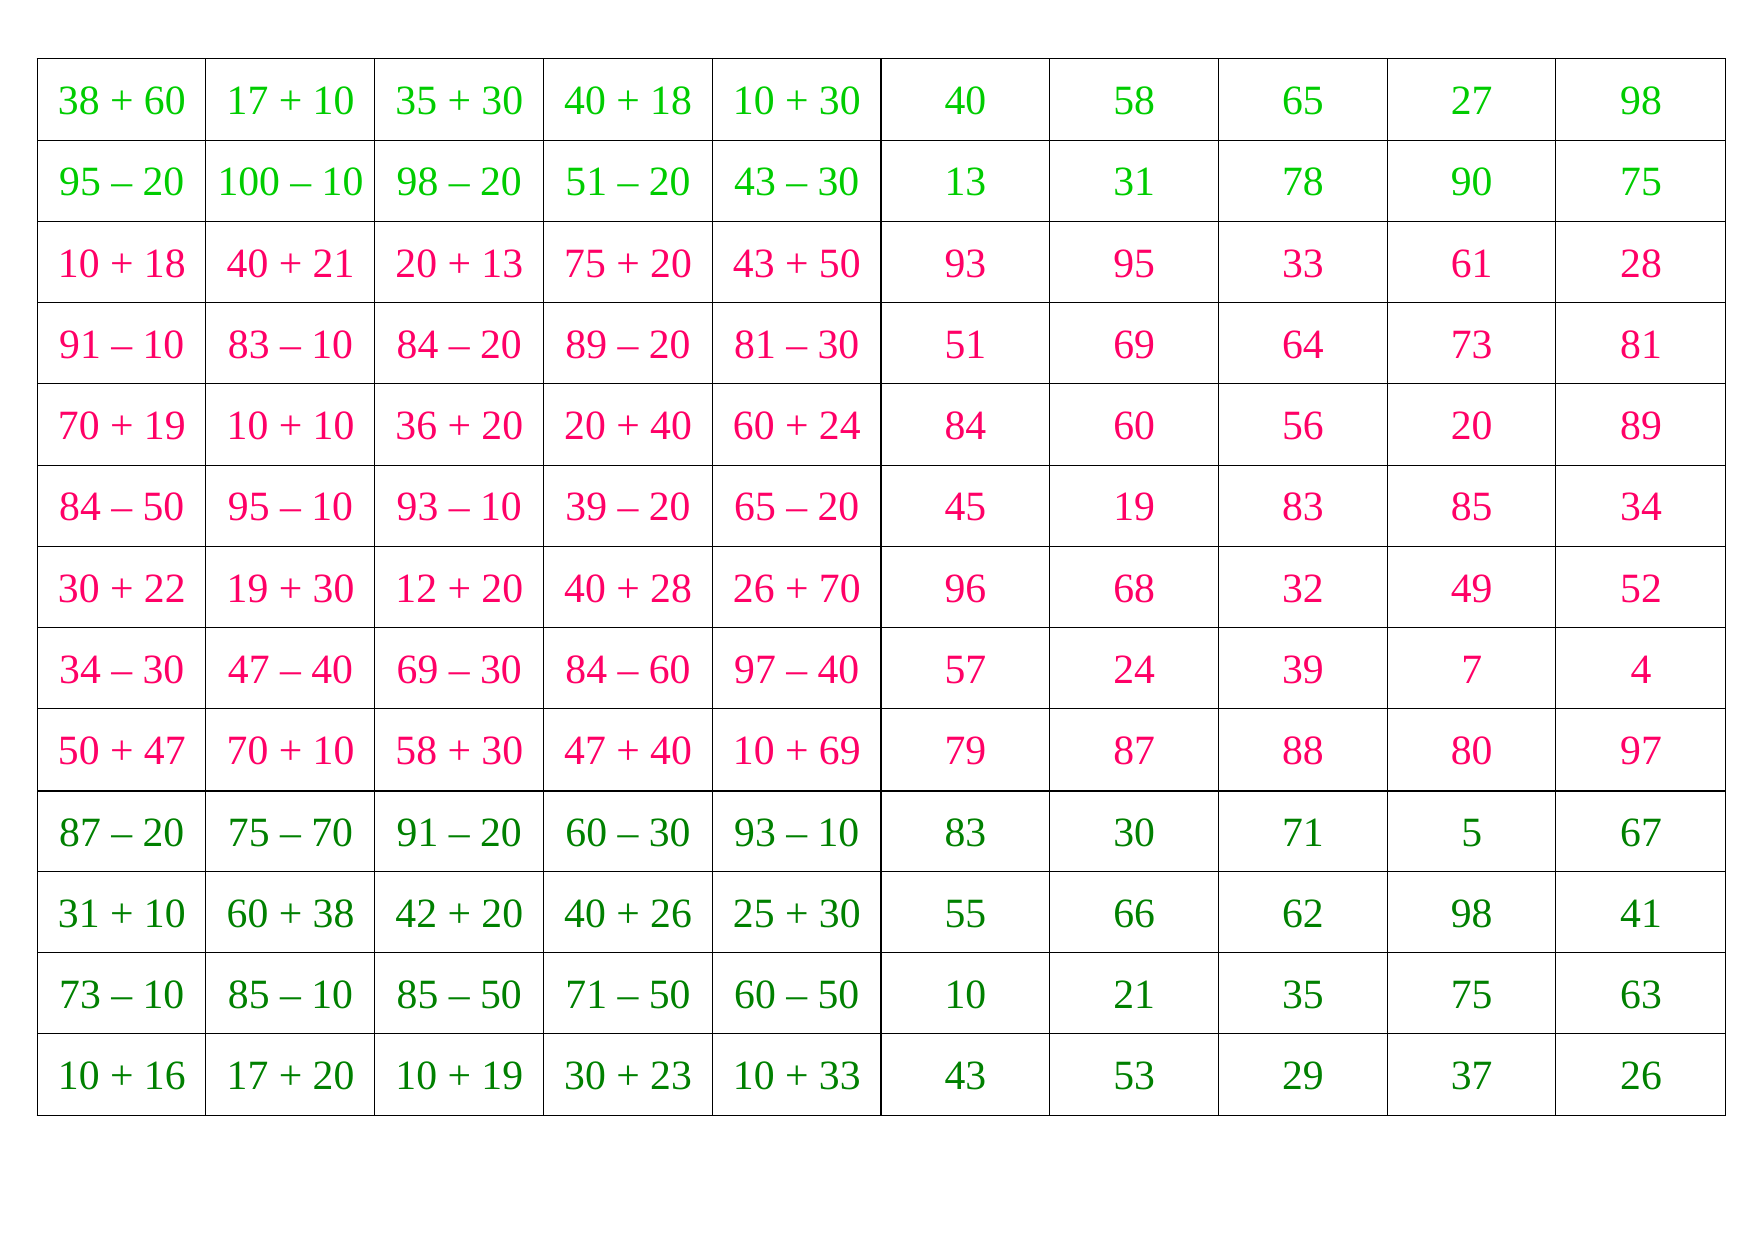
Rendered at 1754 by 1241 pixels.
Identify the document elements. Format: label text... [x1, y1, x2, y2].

table_cell 10 [882, 953, 1049, 1033]
table_cell 61 [1388, 222, 1555, 302]
table_cell 95 – 10 [206, 466, 374, 546]
table_cell 62 [1219, 872, 1387, 952]
table_cell 10 + 18 [38, 222, 205, 302]
table_cell 69 [1050, 303, 1218, 383]
table_cell 97 – 40 [713, 628, 880, 708]
table_cell 84 – 20 [375, 303, 543, 383]
table_cell 40 + 18 [544, 59, 712, 139]
table_cell 39 [1219, 628, 1387, 708]
table_cell 49 [1388, 547, 1555, 627]
table_cell 98 [1388, 872, 1555, 952]
table_cell 10 + 30 [713, 59, 880, 139]
table_cell 39 – 20 [544, 466, 712, 546]
table_cell 47 + 40 [544, 709, 712, 789]
table_cell 84 – 50 [38, 466, 205, 546]
table_cell 21 [1050, 953, 1218, 1033]
table_cell 64 [1219, 303, 1387, 383]
table_cell 56 [1219, 384, 1387, 464]
table_cell 42 + 20 [375, 872, 543, 952]
table_cell 30 [1050, 792, 1218, 871]
table_cell 85 – 10 [206, 953, 374, 1033]
table_cell 50 + 47 [38, 709, 205, 789]
table_cell 19 [1050, 466, 1218, 546]
table_cell 85 – 50 [375, 953, 543, 1033]
table_cell 98 [1556, 59, 1725, 139]
table_cell 95 – 20 [38, 141, 205, 221]
table_cell 97 [1556, 709, 1725, 789]
table_cell 71 – 50 [544, 953, 712, 1033]
table_cell 69 – 30 [375, 628, 543, 708]
table_cell 68 [1050, 547, 1218, 627]
table_cell 37 [1388, 1034, 1555, 1114]
table_cell 100 – 10 [206, 141, 374, 221]
table_cell 70 + 19 [38, 384, 205, 464]
table_cell 75 [1388, 953, 1555, 1033]
table_cell 5 [1388, 792, 1555, 871]
table_cell 90 [1388, 141, 1555, 221]
table_cell 34 – 30 [38, 628, 205, 708]
table_cell 34 [1556, 466, 1725, 546]
table_cell 36 + 20 [375, 384, 543, 464]
table_cell 78 [1219, 141, 1387, 221]
table_cell 66 [1050, 872, 1218, 952]
table_cell 71 [1219, 792, 1387, 871]
table_cell 60 [1050, 384, 1218, 464]
table_cell 43 + 50 [713, 222, 880, 302]
table_cell 40 + 21 [206, 222, 374, 302]
table_cell 79 [882, 709, 1049, 789]
table_cell 19 + 30 [206, 547, 374, 627]
table_cell 43 [882, 1034, 1049, 1114]
table_cell 73 [1388, 303, 1555, 383]
table_cell 70 + 10 [206, 709, 374, 789]
table_cell 30 + 23 [544, 1034, 712, 1114]
table_cell 30 + 22 [38, 547, 205, 627]
table_cell 60 + 38 [206, 872, 374, 952]
table_cell 85 [1388, 466, 1555, 546]
table_cell 32 [1219, 547, 1387, 627]
table_cell 60 – 50 [713, 953, 880, 1033]
table_cell 10 + 33 [713, 1034, 880, 1114]
table_cell 91 – 20 [375, 792, 543, 871]
table_cell 89 [1556, 384, 1725, 464]
table_cell 35 [1219, 953, 1387, 1033]
table_cell 83 [882, 792, 1049, 871]
table_cell 25 + 30 [713, 872, 880, 952]
table_cell 47 – 40 [206, 628, 374, 708]
table_cell 10 + 69 [713, 709, 880, 789]
table_cell 58 [1050, 59, 1218, 139]
table_cell 73 – 10 [38, 953, 205, 1033]
table_cell 51 [882, 303, 1049, 383]
table_cell 89 – 20 [544, 303, 712, 383]
table_cell 43 – 30 [713, 141, 880, 221]
table_cell 52 [1556, 547, 1725, 627]
table_cell 81 [1556, 303, 1725, 383]
table_cell 67 [1556, 792, 1725, 871]
table_cell 26 + 70 [713, 547, 880, 627]
table_cell 28 [1556, 222, 1725, 302]
table_cell 24 [1050, 628, 1218, 708]
table_cell 60 – 30 [544, 792, 712, 871]
table_cell 20 + 40 [544, 384, 712, 464]
table_cell 12 + 20 [375, 547, 543, 627]
table_cell 83 [1219, 466, 1387, 546]
table_cell 57 [882, 628, 1049, 708]
table_cell 55 [882, 872, 1049, 952]
table_cell 10 + 16 [38, 1034, 205, 1114]
table_cell 60 + 24 [713, 384, 880, 464]
table_cell 41 [1556, 872, 1725, 952]
table_cell 93 [882, 222, 1049, 302]
table_cell 75 + 20 [544, 222, 712, 302]
table_cell 40 + 26 [544, 872, 712, 952]
table_cell 91 – 10 [38, 303, 205, 383]
table_cell 31 + 10 [38, 872, 205, 952]
table_cell 7 [1388, 628, 1555, 708]
table_cell 98 – 20 [375, 141, 543, 221]
table_cell 81 – 30 [713, 303, 880, 383]
table_cell 51 – 20 [544, 141, 712, 221]
table_cell 87 [1050, 709, 1218, 789]
table_cell 84 – 60 [544, 628, 712, 708]
table_cell 87 – 20 [38, 792, 205, 871]
table_cell 17 + 20 [206, 1034, 374, 1114]
table_cell 75 – 70 [206, 792, 374, 871]
table_cell 40 + 28 [544, 547, 712, 627]
table_cell 96 [882, 547, 1049, 627]
table_cell 20 [1388, 384, 1555, 464]
table_cell 75 [1556, 141, 1725, 221]
table_cell 80 [1388, 709, 1555, 789]
table_cell 95 [1050, 222, 1218, 302]
table_cell 88 [1219, 709, 1387, 789]
table_cell 31 [1050, 141, 1218, 221]
table_cell 29 [1219, 1034, 1387, 1114]
table_cell 83 – 10 [206, 303, 374, 383]
table_cell 35 + 30 [375, 59, 543, 139]
table_cell 84 [882, 384, 1049, 464]
table_cell 93 – 10 [375, 466, 543, 546]
table_cell 27 [1388, 59, 1555, 139]
table_cell 10 + 19 [375, 1034, 543, 1114]
table_cell 4 [1556, 628, 1725, 708]
table_cell 17 + 10 [206, 59, 374, 139]
table_cell 26 [1556, 1034, 1725, 1114]
table_cell 33 [1219, 222, 1387, 302]
table_cell 40 [882, 59, 1049, 139]
table_cell 45 [882, 466, 1049, 546]
table_cell 93 – 10 [713, 792, 880, 871]
table_cell 20 + 13 [375, 222, 543, 302]
table_cell 10 + 10 [206, 384, 374, 464]
table_cell 65 [1219, 59, 1387, 139]
table_cell 65 – 20 [713, 466, 880, 546]
table_cell 63 [1556, 953, 1725, 1033]
table_cell 58 + 30 [375, 709, 543, 789]
table_cell 53 [1050, 1034, 1218, 1114]
table_cell 13 [882, 141, 1049, 221]
table_cell 38 + 60 [38, 59, 205, 139]
